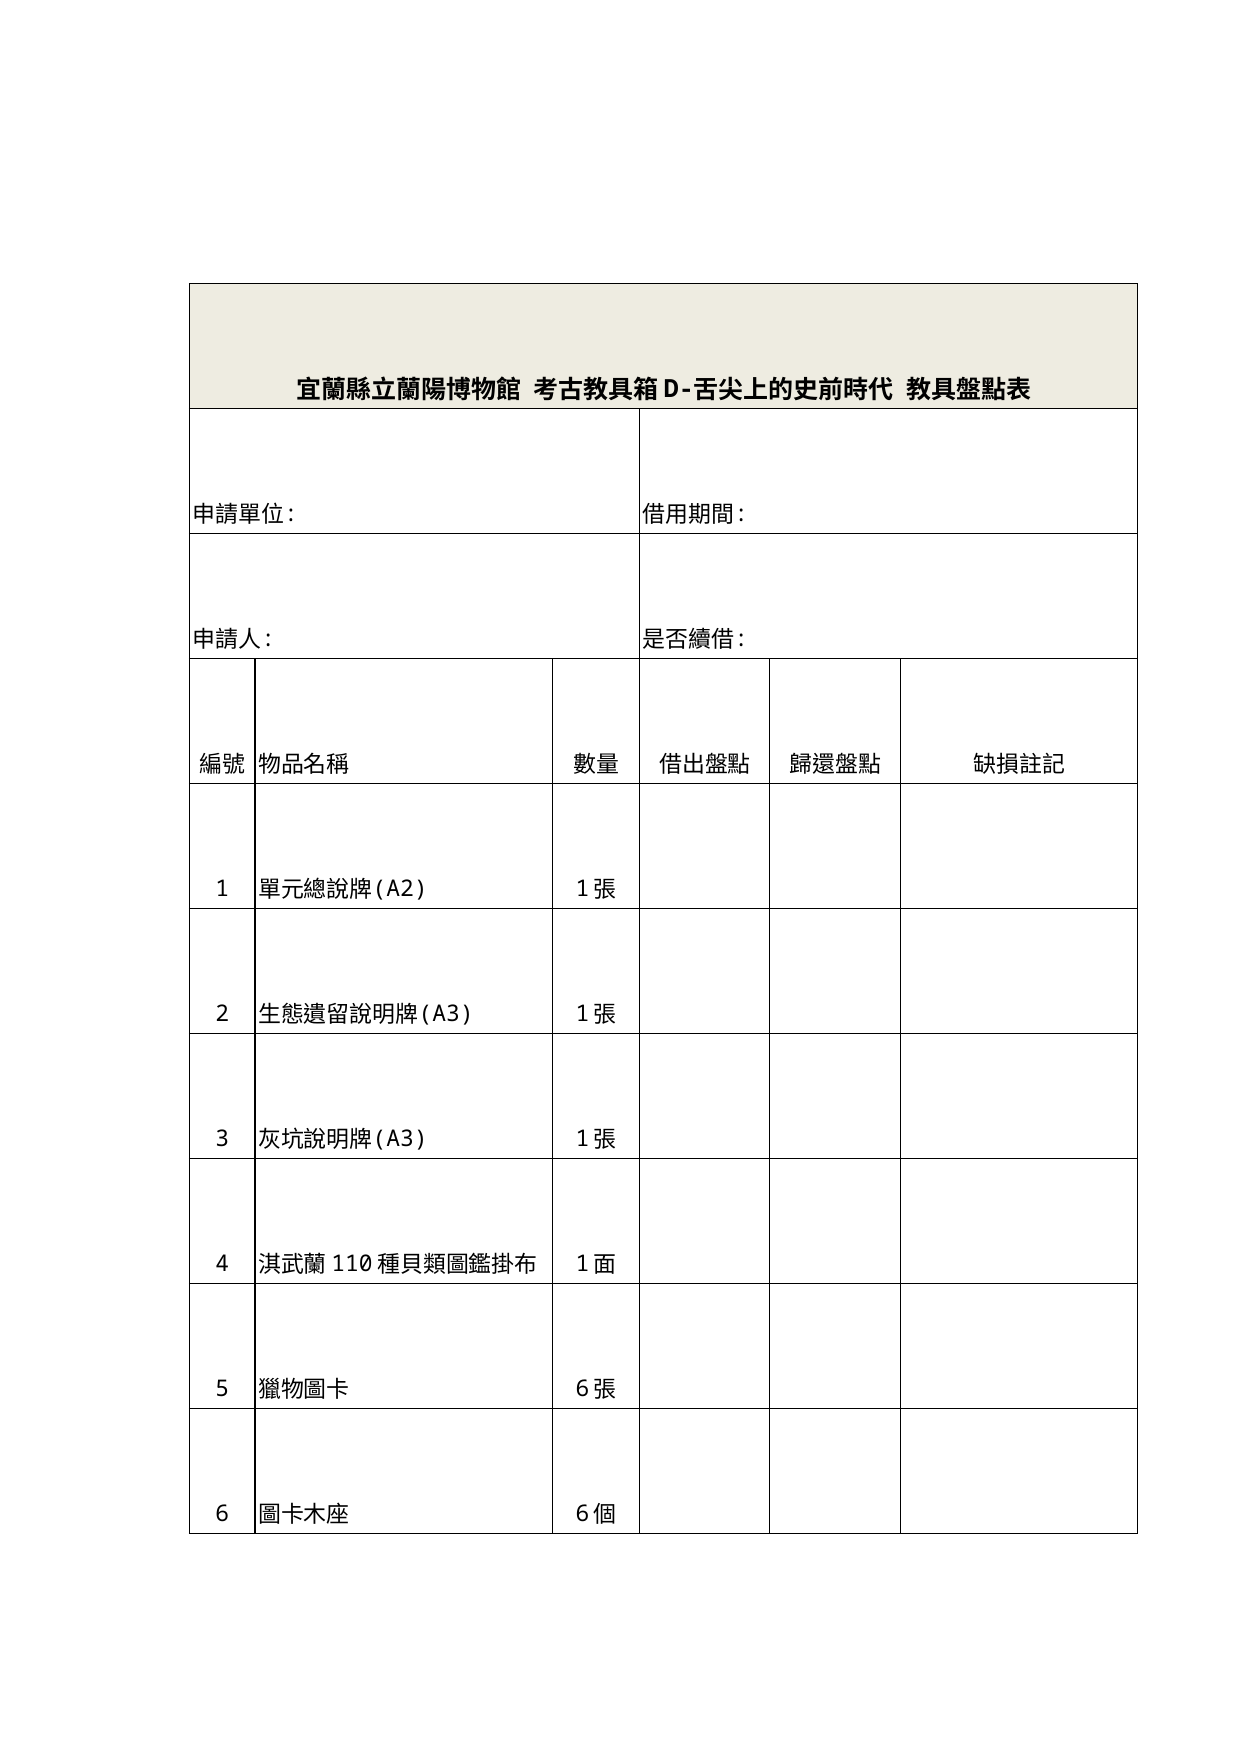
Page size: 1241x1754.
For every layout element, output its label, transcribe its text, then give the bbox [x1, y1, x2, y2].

table_cell [770, 909, 900, 1033]
table_cell 獵物圖卡 [256, 1284, 552, 1408]
table_cell 借出盤點 [640, 659, 769, 783]
table_cell [901, 1034, 1137, 1158]
table_cell [770, 1409, 900, 1533]
table_cell 1張 [553, 1034, 639, 1158]
table_cell [640, 784, 769, 908]
table_cell [901, 1159, 1137, 1283]
table_cell [901, 1409, 1137, 1533]
table_cell 6個 [553, 1409, 639, 1533]
table_cell 編號 [190, 659, 254, 783]
table_cell 申請人: [190, 534, 639, 658]
table_cell [770, 1034, 900, 1158]
table_cell 缺損註記 [901, 659, 1137, 783]
table_cell [901, 784, 1137, 908]
table_cell 2 [190, 909, 254, 1033]
table_cell [770, 784, 900, 908]
table_cell [770, 1284, 900, 1408]
table_cell [640, 1284, 769, 1408]
table_cell [640, 1409, 769, 1533]
table_cell 圖卡木座 [256, 1409, 552, 1533]
table_cell 6張 [553, 1284, 639, 1408]
table_cell 1 [190, 784, 254, 908]
table_cell [901, 1284, 1137, 1408]
table_cell 1張 [553, 909, 639, 1033]
table_cell 灰坑說明牌(A3) [256, 1034, 552, 1158]
table_cell 物品名稱 [256, 659, 552, 783]
table_cell [770, 1159, 900, 1283]
table_cell [640, 909, 769, 1033]
table_cell 6 [190, 1409, 254, 1533]
table_cell 1面 [553, 1159, 639, 1283]
table_cell 生態遺留說明牌(A3) [256, 909, 552, 1033]
table_cell 數量 [553, 659, 639, 783]
table_cell 1張 [553, 784, 639, 908]
table_cell [901, 909, 1137, 1033]
table_cell 借用期間: [640, 409, 1137, 533]
table_cell 單元總說牌(A2) [256, 784, 552, 908]
table_cell 5 [190, 1284, 254, 1408]
table_cell [640, 1034, 769, 1158]
table_cell [640, 1159, 769, 1283]
table_header 宜蘭縣立蘭陽博物館 考古教具箱D-舌尖上的史前時代 教具盤點表 [190, 284, 1137, 408]
table_cell 4 [190, 1159, 254, 1283]
table_cell 淇武蘭110種貝類圖鑑掛布 [256, 1159, 552, 1283]
table_cell 3 [190, 1034, 254, 1158]
table_cell 申請單位: [190, 409, 639, 533]
table_cell 歸還盤點 [770, 659, 900, 783]
table_cell 是否續借: [640, 534, 1137, 658]
